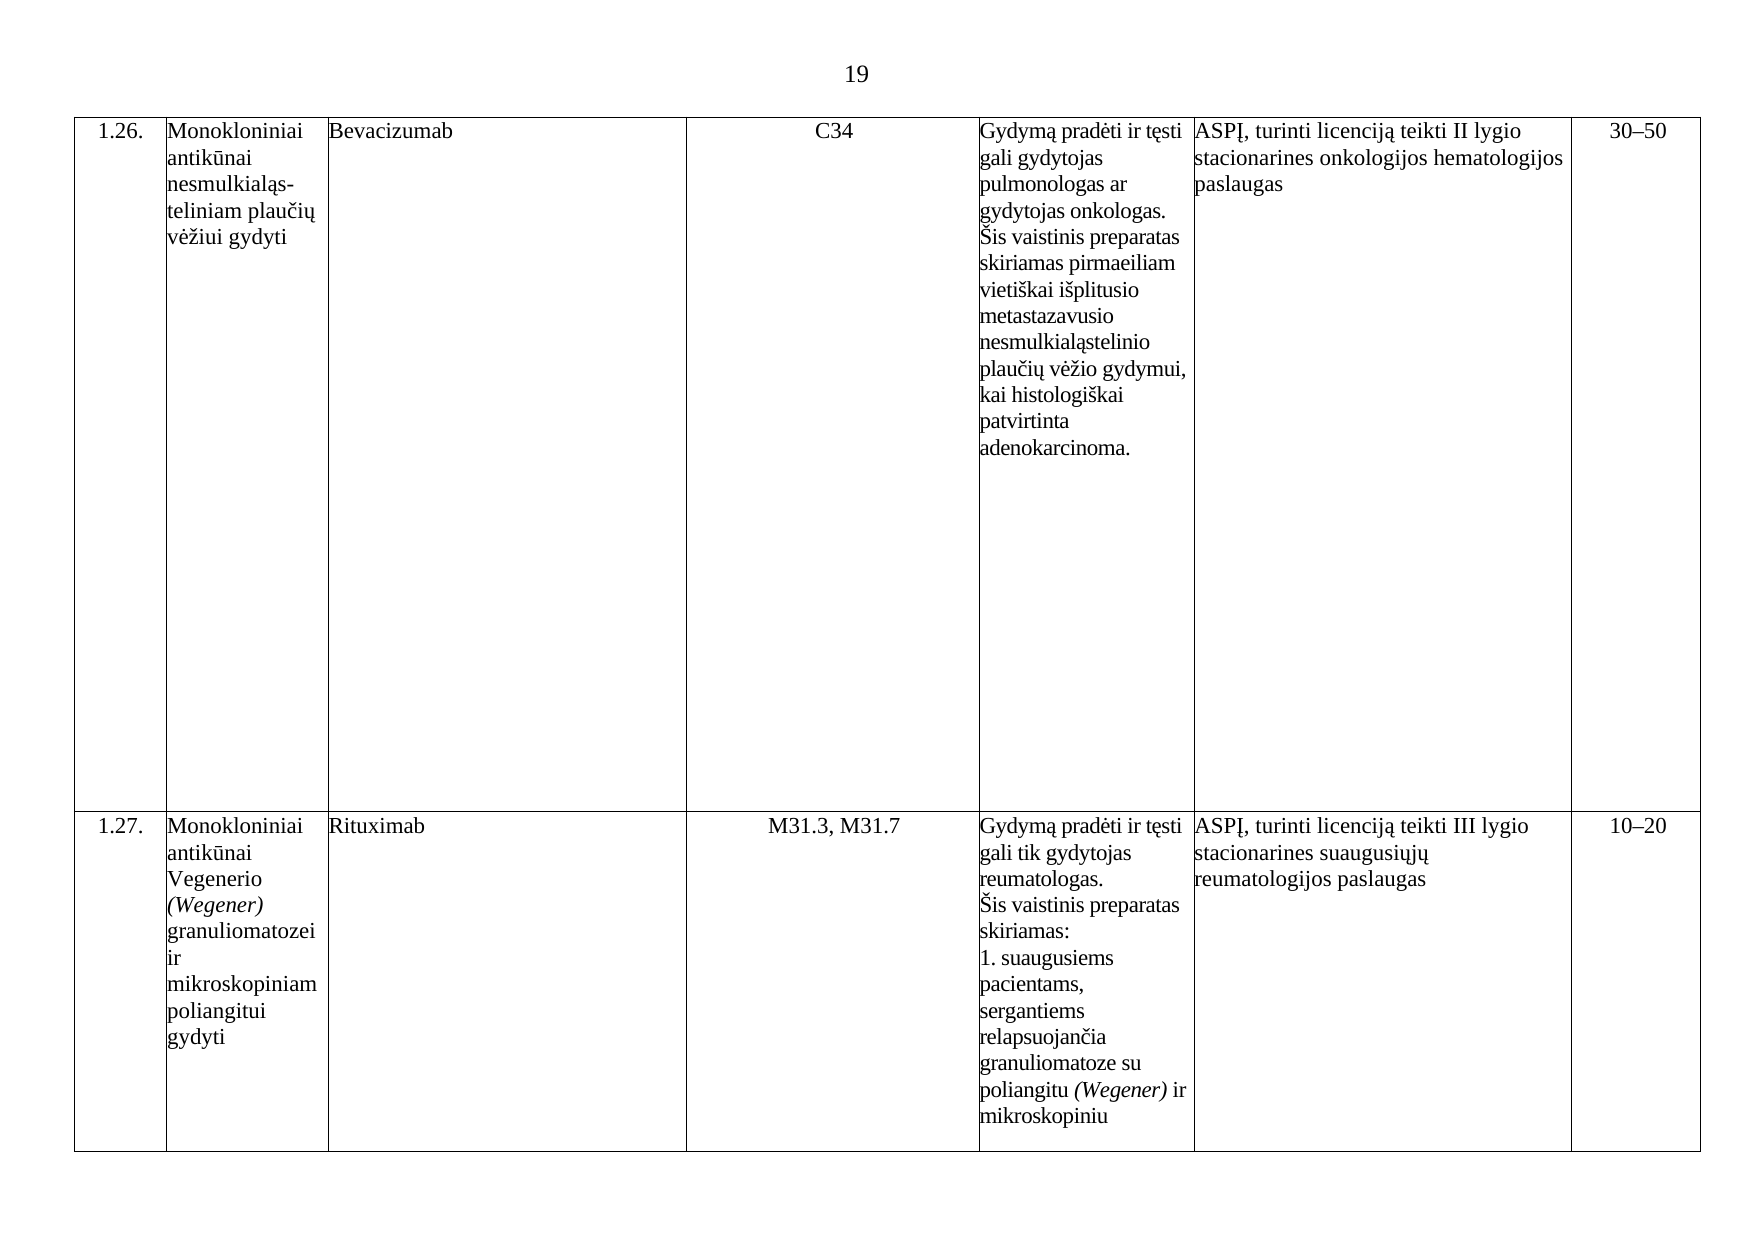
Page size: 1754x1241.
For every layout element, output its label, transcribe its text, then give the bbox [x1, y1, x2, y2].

table_cell 1.26. [75, 118, 166, 811]
table_cell Monokloniniai antikūnai nesmulkialąs-teliniam plaučių vėžiui gydyti [167, 118, 328, 811]
table_cell ASPĮ, turinti licenciją teikti III lygio stacionarines suaugusiųjų reumatologijos paslaugas [1195, 812, 1571, 1151]
table_cell C34 [687, 118, 979, 811]
table_cell 30–50 [1572, 118, 1700, 811]
table_cell Rituximab [329, 812, 686, 1151]
table_cell Monokloniniai antikūnai Vegenerio (Wegener) granuliomatozei ir mikroskopiniam poliangitui gydyti [167, 812, 328, 1151]
table_cell M31.3, M31.7 [687, 812, 979, 1151]
table_cell Gydymą pradėti ir tęsti gali gydytojas pulmonologas ar gydytojas onkologas. Šis vaistinis preparatas skiriamas pirmaeiliam vietiškai išplitusio metastazavusio nesmulkialąstelinio plaučių vėžio gydymui, kai histologiškai patvirtinta adenokarcinoma. [980, 118, 1194, 811]
table_cell ASPĮ, turinti licenciją teikti II lygio stacionarines onkologijos hematologijos paslaugas [1195, 118, 1571, 811]
table_cell Gydymą pradėti ir tęsti gali tik gydytojas reumatologas. Šis vaistinis preparatas skiriamas: 1. suaugusiems pacientams, sergantiems relapsuojančia granuliomatoze su poliangitu (Wegener) ir mikroskopiniu [980, 812, 1194, 1151]
table_cell 10–20 [1572, 812, 1700, 1151]
table_cell 1.27. [75, 812, 166, 1151]
table_cell Bevacizumab [329, 118, 686, 811]
